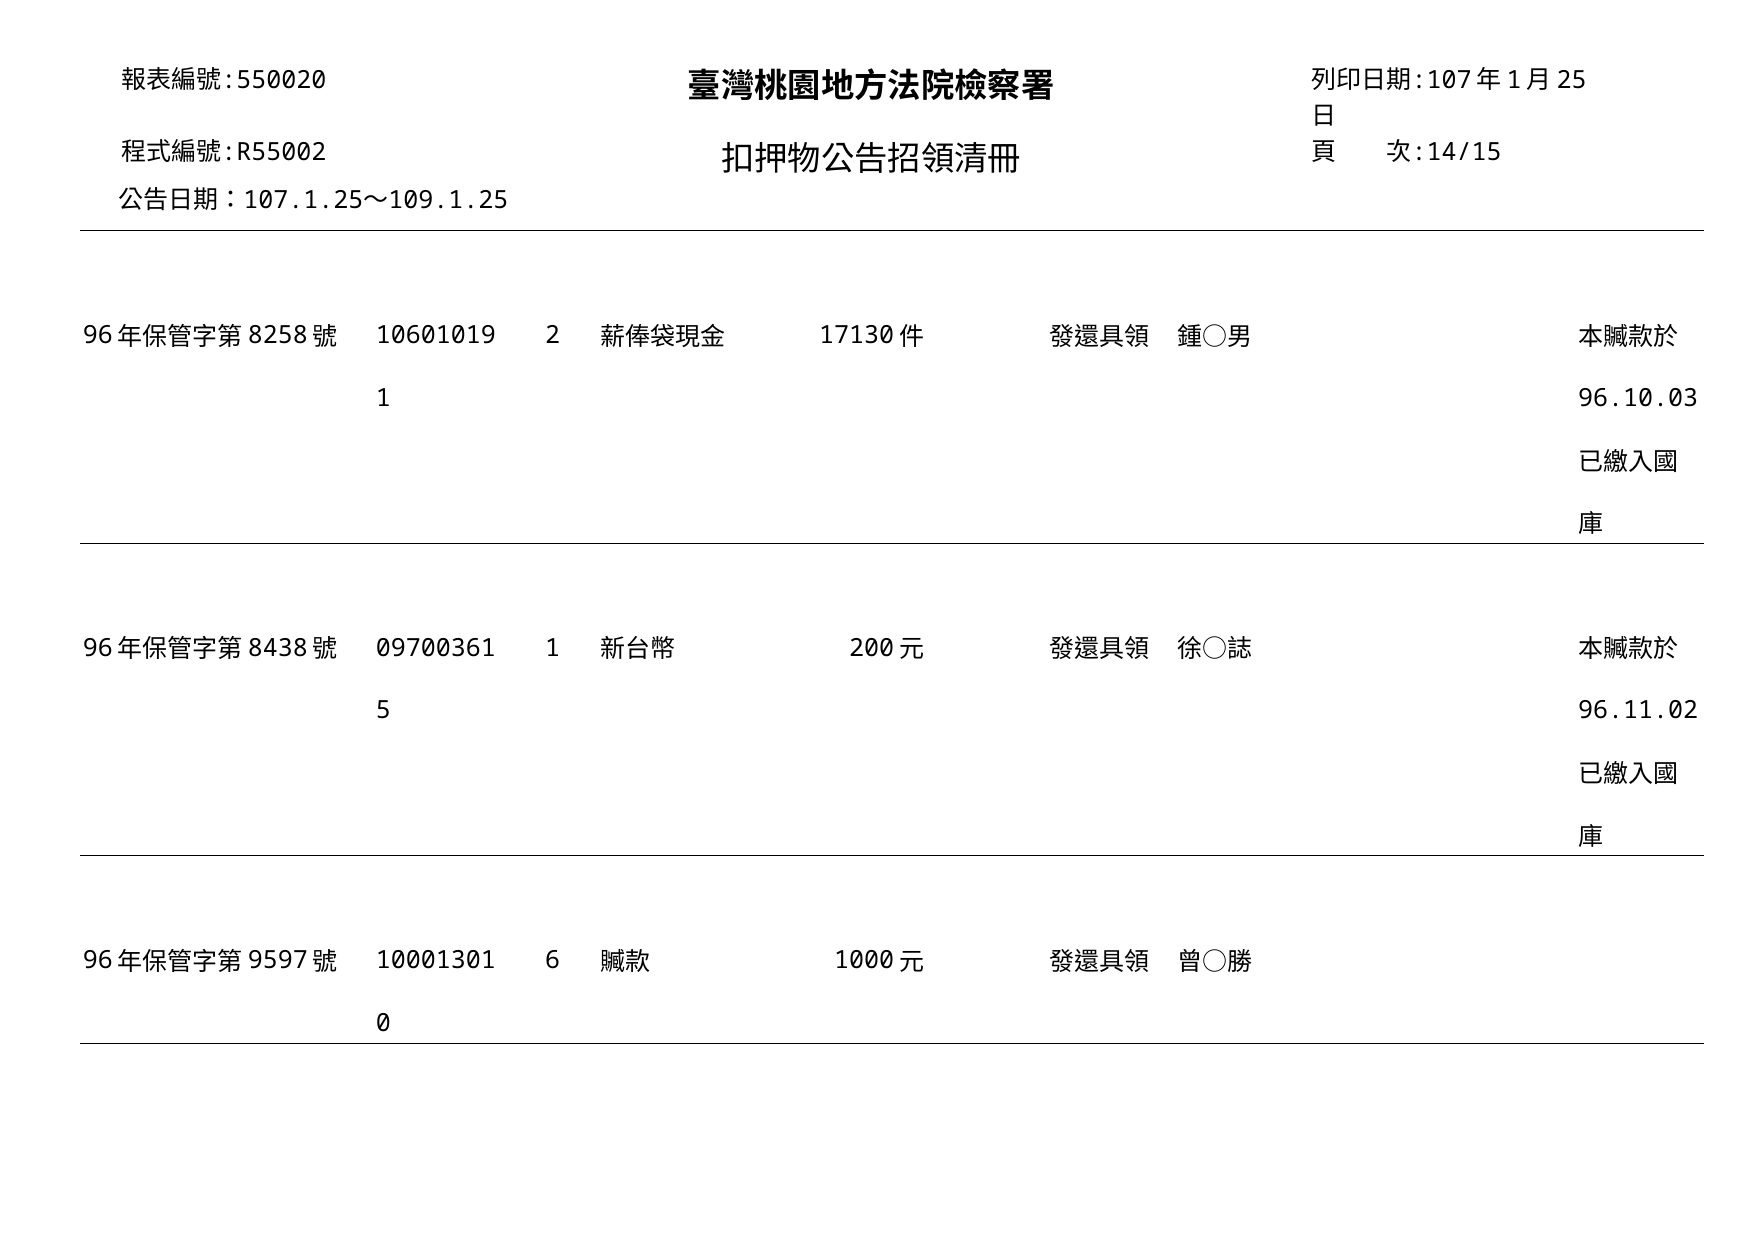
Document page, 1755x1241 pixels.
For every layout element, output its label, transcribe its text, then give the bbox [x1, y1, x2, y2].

table_cell 100013010 [373, 856, 507, 1042]
table_cell 鍾○男 [1175, 231, 1317, 542]
table_cell [927, 231, 1046, 542]
table_cell 17130件 [808, 231, 927, 542]
table_cell 薪俸袋現金 [597, 231, 807, 542]
table_cell 106010191 [373, 231, 507, 542]
table_cell 96年保管字第9597號 [80, 856, 373, 1042]
table_cell 徐○誌 [1175, 544, 1317, 855]
table_cell 96年保管字第8438號 [80, 544, 373, 855]
table_cell 96年保管字第8258號 [80, 231, 373, 542]
table_cell [1317, 544, 1575, 855]
table_cell 6 [507, 856, 597, 1042]
table_cell [927, 856, 1046, 1042]
table_cell 發還具領 [1046, 856, 1175, 1042]
table_cell 發還具領 [1046, 544, 1175, 855]
table_cell 新台幣 [597, 544, 807, 855]
table_cell 本贓款於96.10.03已繳入國庫 [1575, 231, 1704, 542]
table_cell 曾○勝 [1175, 856, 1317, 1042]
table_cell 2 [507, 231, 597, 542]
table_cell 贓款 [597, 856, 807, 1042]
table_cell 200元 [808, 544, 927, 855]
table_cell 1 [507, 544, 597, 855]
table_cell 1000元 [808, 856, 927, 1042]
table_cell [1317, 231, 1575, 542]
table_cell [1317, 856, 1575, 1042]
table_cell 發還具領 [1046, 231, 1175, 542]
table_cell [1575, 856, 1704, 1042]
table_cell 本贓款於96.11.02已繳入國庫 [1575, 544, 1704, 855]
table_cell [927, 544, 1046, 855]
table_cell 097003615 [373, 544, 507, 855]
